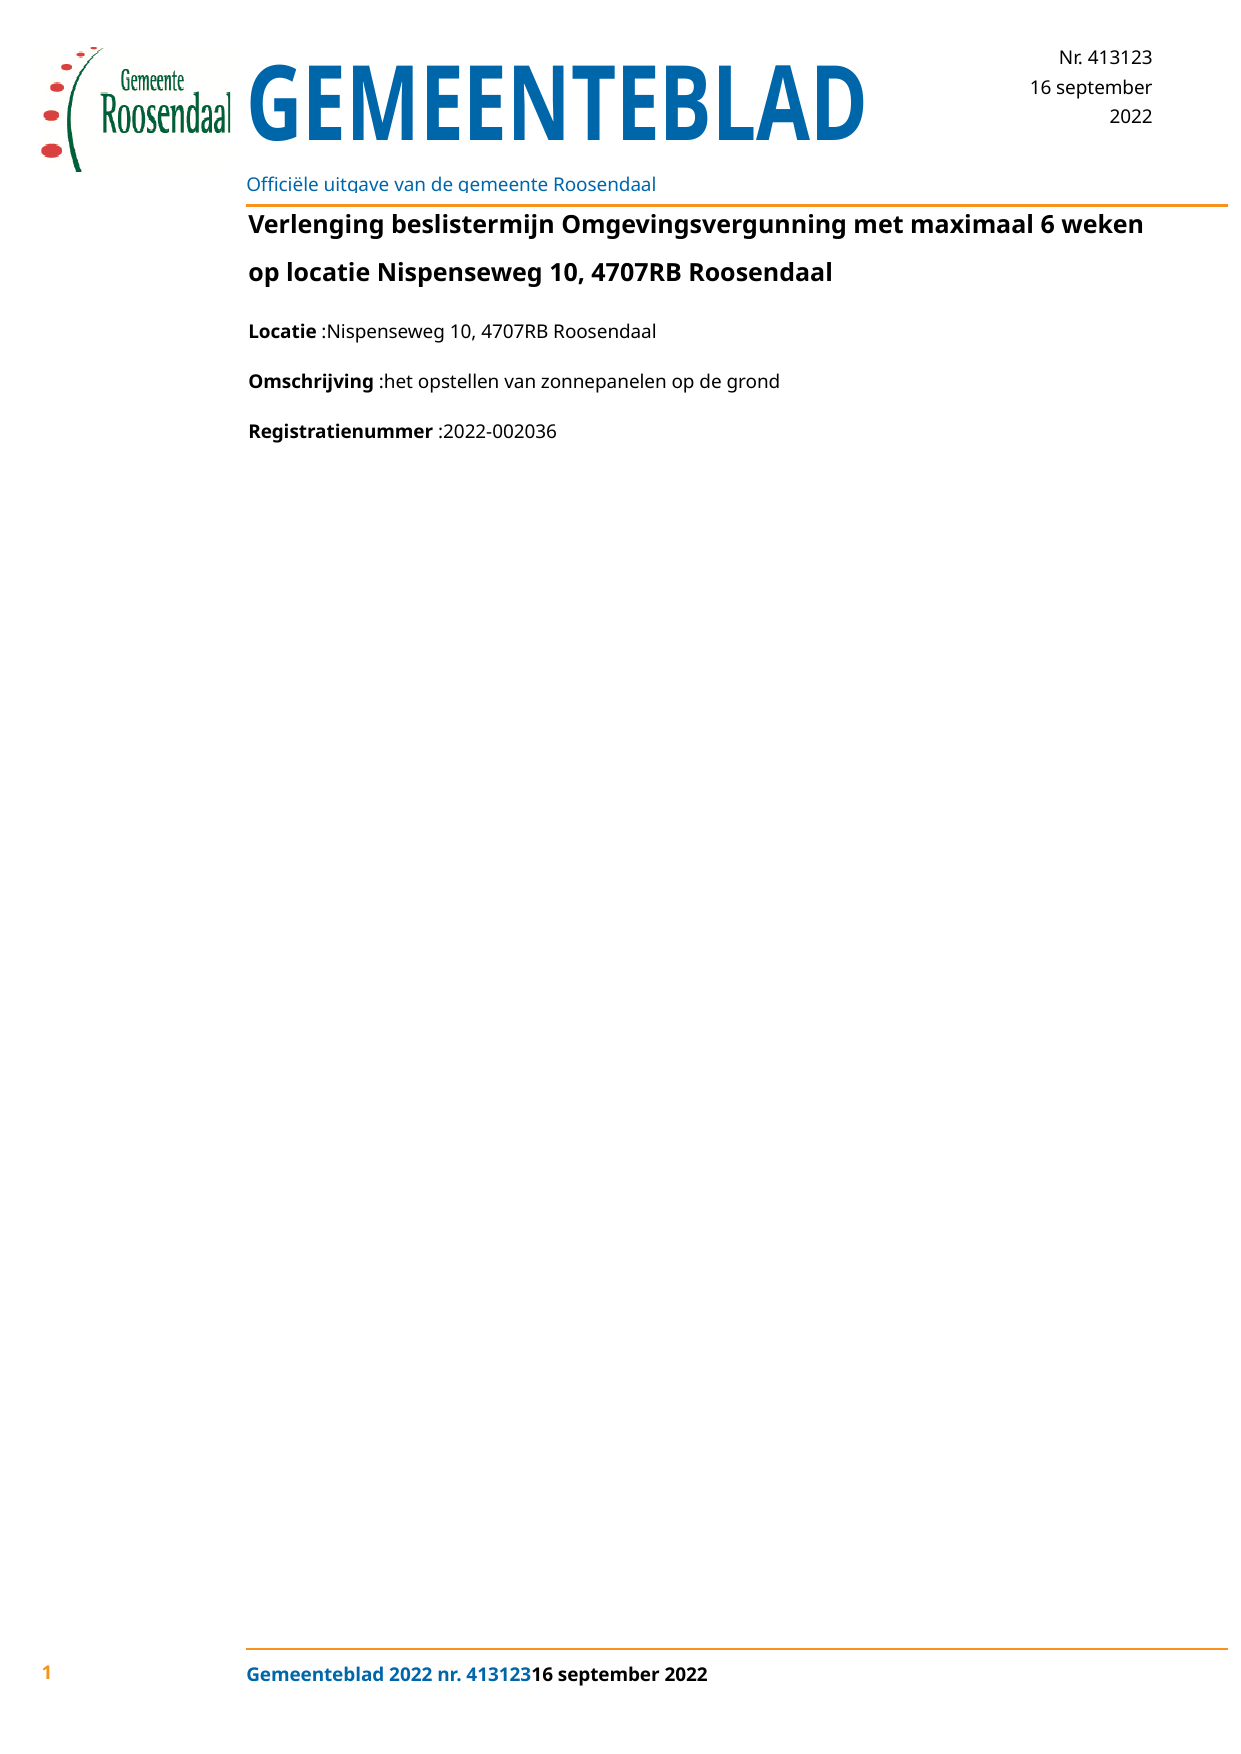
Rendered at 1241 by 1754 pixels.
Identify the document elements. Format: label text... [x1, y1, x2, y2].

text Omschrijving :het opstellen van zonnepanelen op de grond [248, 368, 1152, 394]
text Registratienummer :2022-002036 [248, 419, 1152, 444]
text Verlenging beslistermijn Omgevingsvergunning met maximaal 6 weken op locatie Nispenseweg 10, 4707RB Roosendaal [248, 207, 1152, 288]
picture [41, 47, 231, 172]
text Locatie :Nispenseweg 10, 4707RB Roosendaal [248, 318, 1152, 344]
